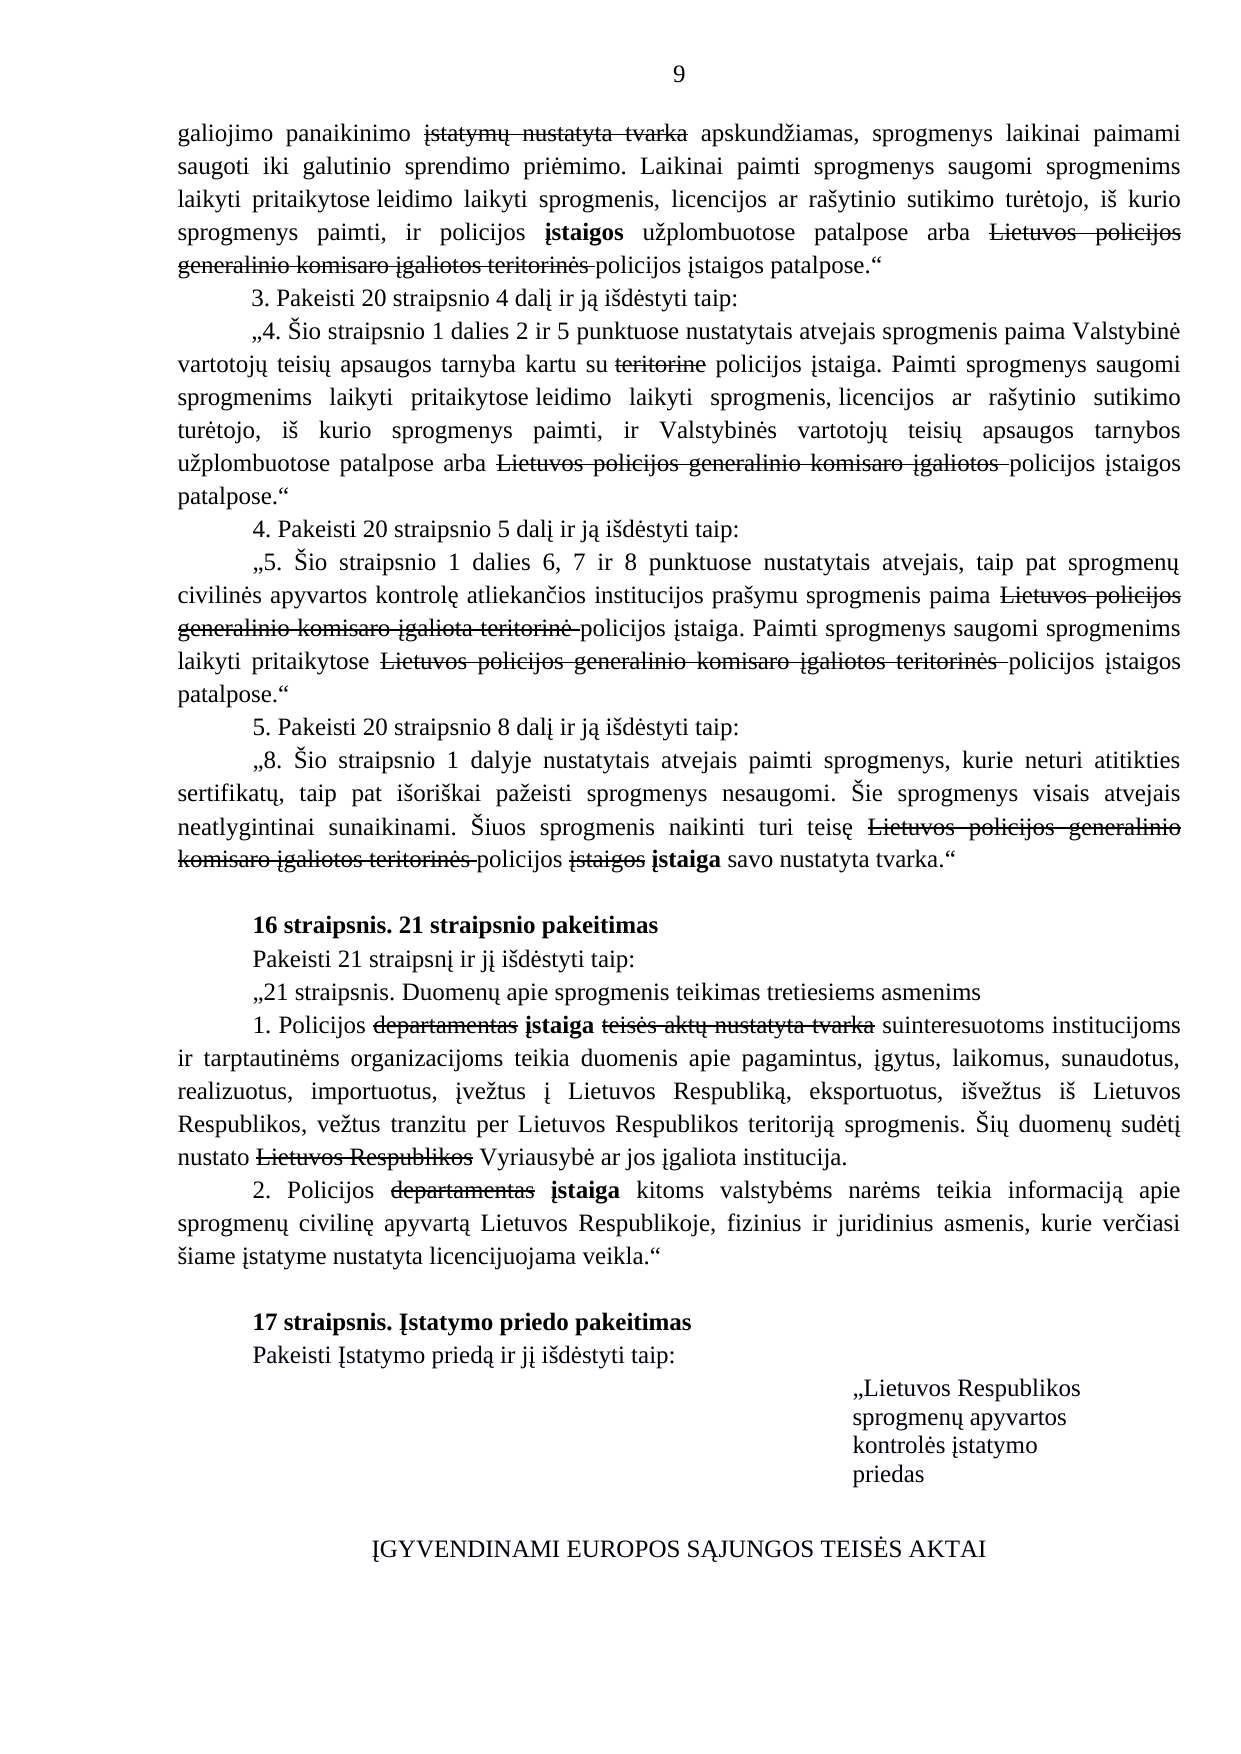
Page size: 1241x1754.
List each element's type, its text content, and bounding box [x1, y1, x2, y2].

text „Lietuvos Respublikos [852, 1373, 1181, 1402]
text kontrolės įstatymo [852, 1430, 1181, 1459]
text 5. Pakeisti 20 straipsnio 8 dalį ir ją išdėstyti taip: [177, 712, 1181, 741]
text „5. Šio straipsnio 1 dalies 6, 7 ir 8 punktuose nustatytais atvejais, taip pat sprogmenų civilinės apyvartos kontrolę atliekančios institucijos prašymu sprogmenis paima Lietuvos policijos generalinio komisaro įgaliota teritorinė policijos įstaiga. Paimti sprogmenys saugomi sprogmenims laikyti pritaikytose Lietuvos policijos generalinio komisaro įgaliotos teritorinės policijos įstaigos patalpose.“ [177, 547, 1181, 708]
text Pakeisti 21 straipsnį ir jį išdėstyti taip: [177, 944, 1181, 972]
text 1. Policijos departamentas įstaiga teisės aktų nustatyta tvarka suinteresuotoms institucijoms ir tarptautinėms organizacijoms teikia duomenis apie pagamintus, įgytus, laikomus, sunaudotus, realizuotus, importuotus, įvežtus į Lietuvos Respubliką, eksportuotus, išvežtus iš Lietuvos Respublikos, vežtus tranzitu per Lietuvos Respublikos teritoriją sprogmenis. Šių duomenų sudėtį nustato Lietuvos Respublikos Vyriausybė ar jos įgaliota institucija. [177, 1010, 1181, 1171]
text 4. Pakeisti 20 straipsnio 5 dalį ir ją išdėstyti taip: [177, 514, 1181, 543]
text „8. Šio straipsnio 1 dalyje nustatytais atvejais paimti sprogmenys, kurie neturi atitikties sertifikatų, taip pat išoriškai pažeisti sprogmenys nesaugomi. Šie sprogmenys visais atvejais neatlygintinai sunaikinami. Šiuos sprogmenis naikinti turi teisę Lietuvos policijos generalinio komisaro įgaliotos teritorinės policijos įstaigos įstaiga savo nustatyta tvarka.“ [177, 746, 1181, 873]
text 17 straipsnis. Įstatymo priedo pakeitimas [177, 1307, 1181, 1336]
text 3. Pakeisti 20 straipsnio 4 dalį ir ją išdėstyti taip: [177, 283, 1181, 312]
text galiojimo panaikinimo įstatymų nustatyta tvarka apskundžiamas, sprogmenys laikinai paimami saugoti iki galutinio sprendimo priėmimo. Laikinai paimti sprogmenys saugomi sprogmenims laikyti pritaikytose leidimo laikyti sprogmenis, licencijos ar rašytinio sutikimo turėtojo, iš kurio sprogmenys paimti, ir policijos įstaigos užplombuotose patalpose arba Lietuvos policijos generalinio komisaro įgaliotos teritorinės policijos įstaigos patalpose.“ [177, 118, 1181, 279]
text ĮGYVENDINAMI EUROPOS SĄJUNGOS TEISĖS AKTAI [177, 1525, 1181, 1563]
text „4. Šio straipsnio 1 dalies 2 ir 5 punktuose nustatytais atvejais sprogmenis paima Valstybinė vartotojų teisių apsaugos tarnyba kartu su teritorine policijos įstaiga. Paimti sprogmenys saugomi sprogmenims laikyti pritaikytose leidimo laikyti sprogmenis, licencijos ar rašytinio sutikimo turėtojo, iš kurio sprogmenys paimti, ir Valstybinės vartotojų teisių apsaugos tarnybos užplombuotose patalpose arba Lietuvos policijos generalinio komisaro įgaliotos policijos įstaigos patalpose.“ [177, 316, 1181, 510]
text 2. Policijos departamentas įstaiga kitoms valstybėms narėms teikia informaciją apie sprogmenų civilinę apyvartą Lietuvos Respublikoje, fizinius ir juridinius asmenis, kurie verčiasi šiame įstatyme nustatyta licencijuojama veikla.“ [177, 1175, 1181, 1269]
text sprogmenų apyvartos [852, 1402, 1181, 1430]
text priedas [852, 1459, 1181, 1488]
text 16 straipsnis. 21 straipsnio pakeitimas [177, 911, 1181, 939]
text Pakeisti Įstatymo priedą ir jį išdėstyti taip: [177, 1340, 1181, 1369]
text „21 straipsnis. Duomenų apie sprogmenis teikimas tretiesiems asmenims [177, 977, 1181, 1005]
